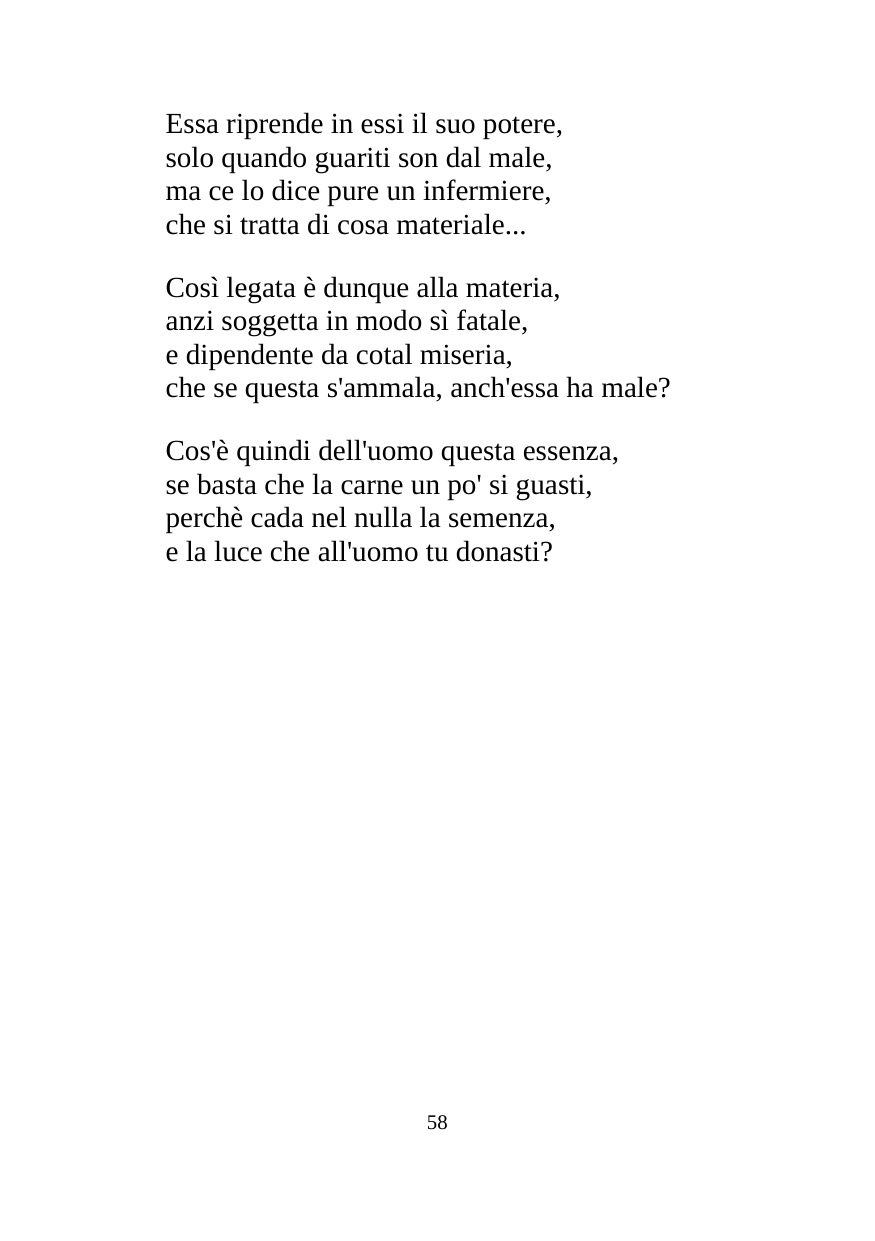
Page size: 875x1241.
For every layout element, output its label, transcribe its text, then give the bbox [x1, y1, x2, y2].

text Cos'è quindi dell'uomo questa essenza, se basta che la carne un po' si guasti, perchè cada nel nulla la semenza, e la luce che all'uomo tu donasti? [165, 433, 768, 568]
text Essa riprende in essi il suo potere, solo quando guariti son dal male, ma ce lo dice pure un infermiere, che si tratta di cosa materiale... [165, 106, 768, 240]
text Così legata è dunque alla materia, anzi soggetta in modo sì fatale, e dipendente da cotal miseria, che se questa s'ammala, anch'essa ha male? [165, 270, 768, 404]
